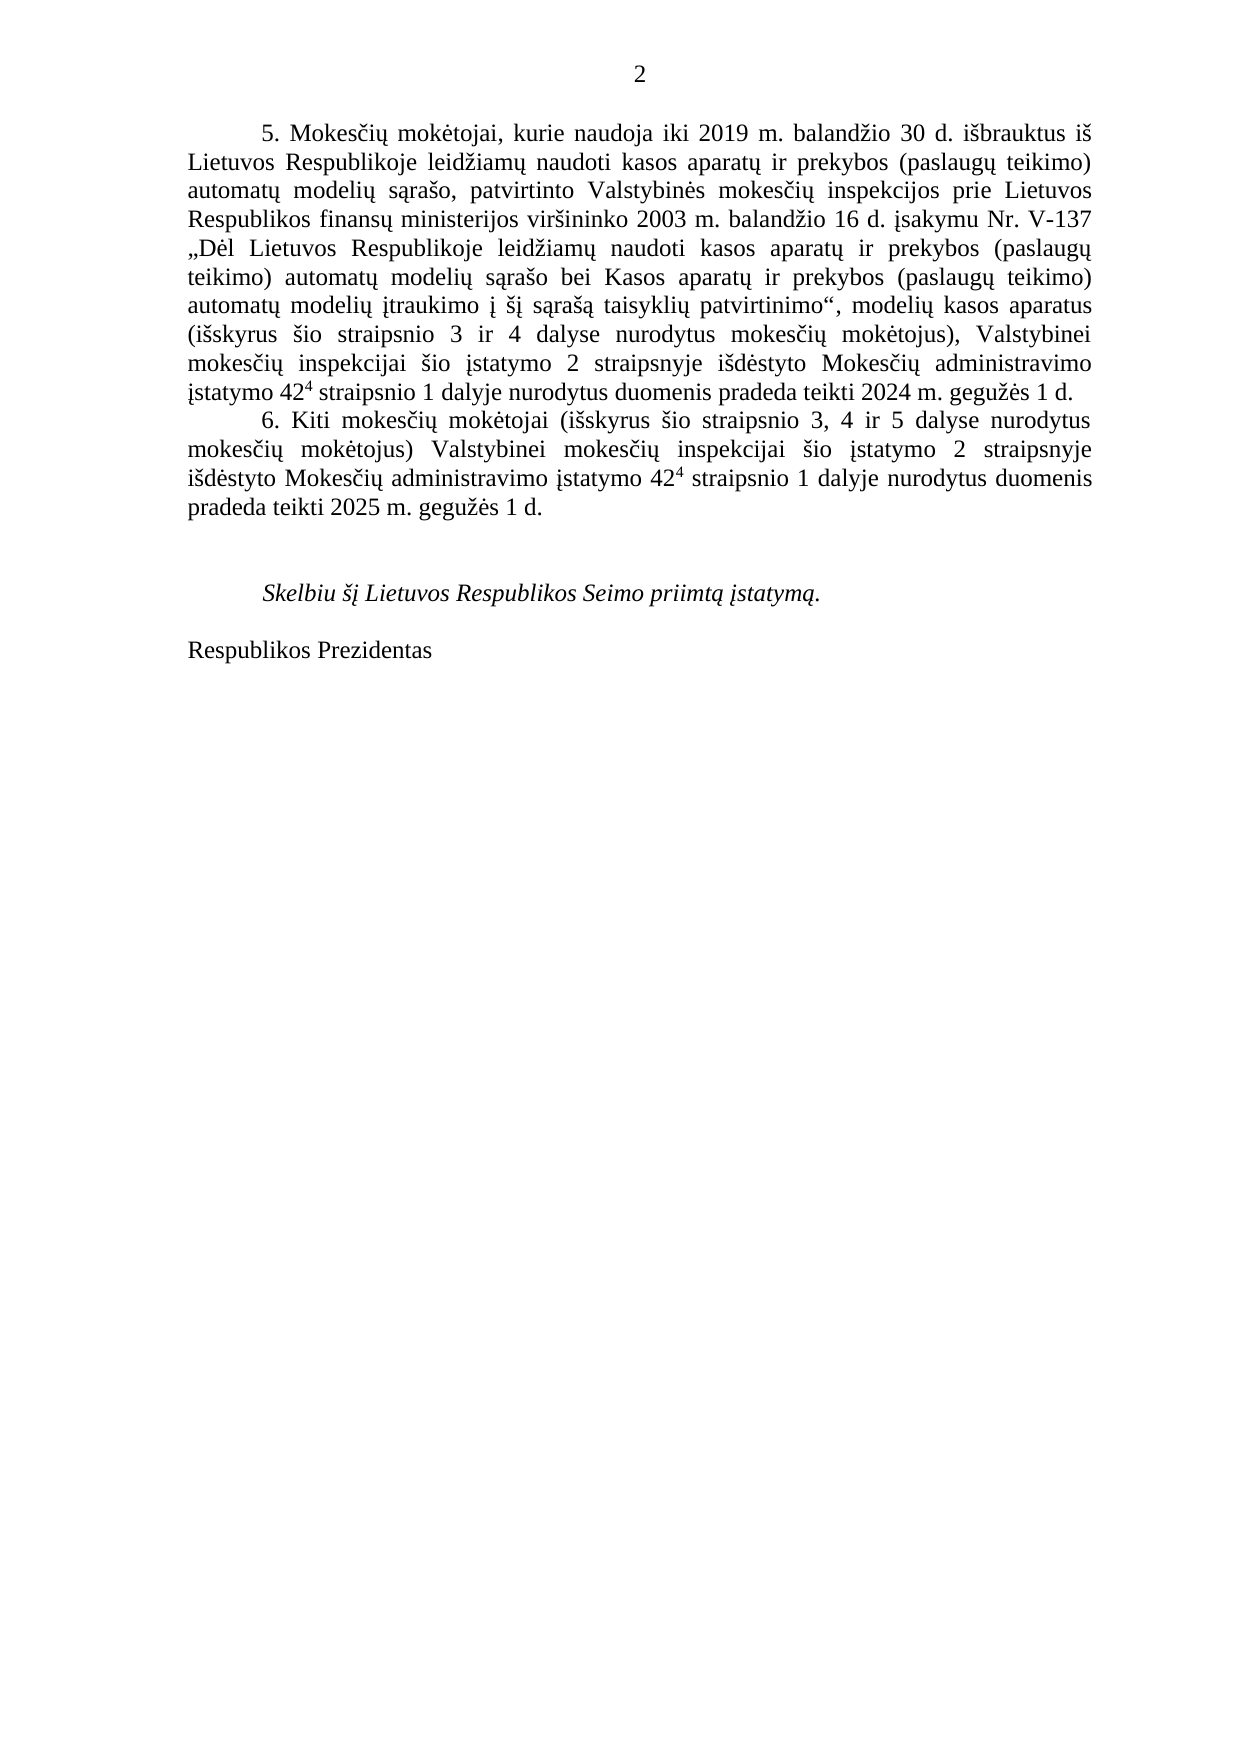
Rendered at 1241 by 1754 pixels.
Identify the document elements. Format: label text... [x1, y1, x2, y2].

text 6. Kiti mokesčių mokėtojai (išskyrus šio straipsnio 3, 4 ir 5 dalyse nurodytus mokesčių mokėtojus) Valstybinei mokesčių inspekcijai šio įstatymo 2 straipsnyje išdėstyto Mokesčių administravimo įstatymo 424 straipsnio 1 dalyje nurodytus duomenis pradeda teikti 2025 m. gegužės 1 d. [187, 406, 1092, 521]
text Skelbiu šį Lietuvos Respublikos Seimo priimtą įstatymą. [187, 578, 1092, 607]
text Respublikos Prezidentas [187, 636, 1092, 664]
text 5. Mokesčių mokėtojai, kurie naudoja iki 2019 m. balandžio 30 d. išbrauktus iš Lietuvos Respublikoje leidžiamų naudoti kasos aparatų ir prekybos (paslaugų teikimo) automatų modelių sąrašo, patvirtinto Valstybinės mokesčių inspekcijos prie Lietuvos Respublikos finansų ministerijos viršininko 2003 m. balandžio 16 d. įsakymu Nr. V-137 „Dėl Lietuvos Respublikoje leidžiamų naudoti kasos aparatų ir prekybos (paslaugų teikimo) automatų modelių sąrašo bei Kasos aparatų ir prekybos (paslaugų teikimo) automatų modelių įtraukimo į šį sąrašą taisyklių patvirtinimo“, modelių kasos aparatus (išskyrus šio straipsnio 3 ir 4 dalyse nurodytus mokesčių mokėtojus), Valstybinei mokesčių inspekcijai šio įstatymo 2 straipsnyje išdėstyto Mokesčių administravimo įstatymo 424 straipsnio 1 dalyje nurodytus duomenis pradeda teikti 2024 m. gegužės 1 d. [187, 118, 1092, 406]
